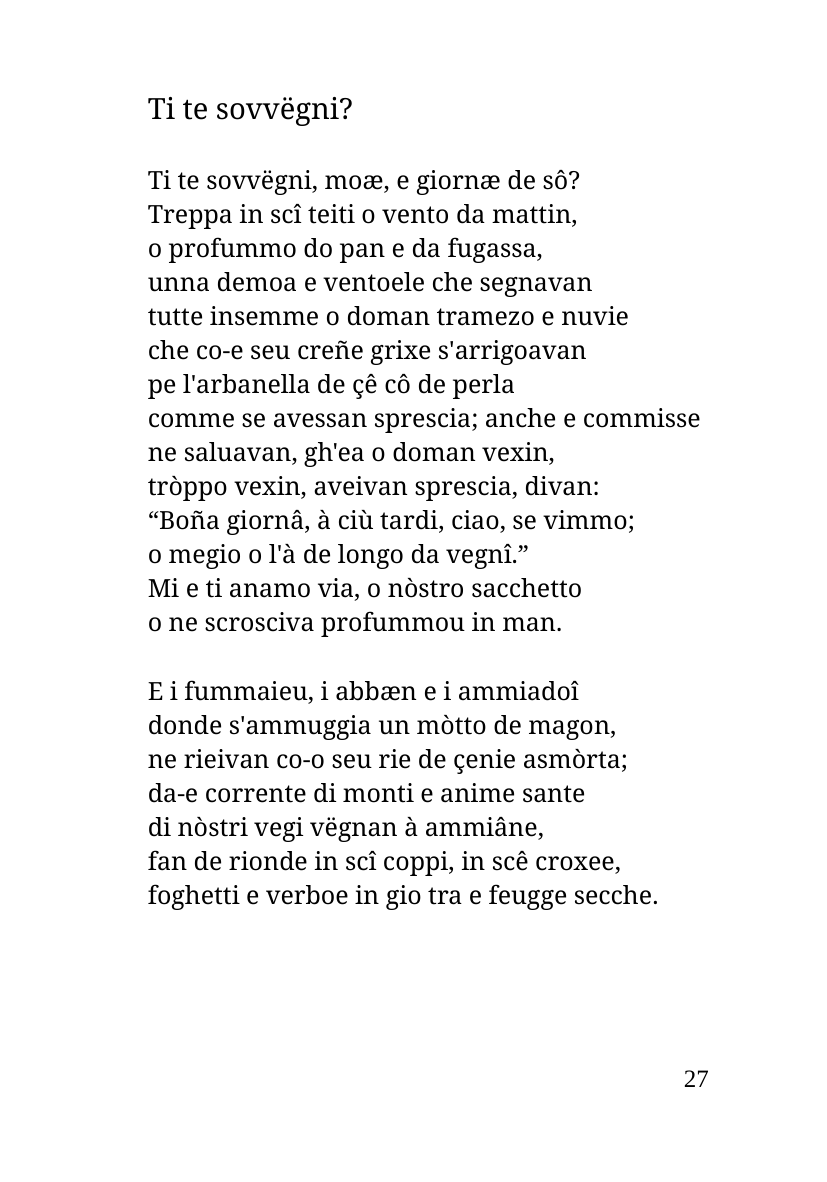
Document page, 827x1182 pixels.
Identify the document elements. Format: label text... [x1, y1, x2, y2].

text ne saluavan, gh'ea o doman vexin, [118, 435, 709, 469]
text fan de rionde in scî coppi, in scê croxee, [118, 843, 709, 878]
text pe l'arbanella de çê cô de perla [118, 367, 709, 401]
text E i fummaieu, i abbæn e i ammiadoî [118, 673, 709, 707]
text Ti te sovvëgni? [118, 88, 709, 128]
text unna demoa e ventoele che segnavan [118, 264, 709, 298]
text ne rieivan co-o seu rie de çenie asmòrta; [118, 741, 709, 775]
text Ti te sovvëgni, moæ, e giornæ de sô? [118, 162, 709, 196]
text “Boña giornâ, à ciù tardi, ciao, se vimmo; [118, 503, 709, 537]
text Treppa in scî teiti o vento da mattin, [118, 196, 709, 230]
text comme se avessan sprescia; anche e commisse [118, 401, 709, 435]
text Mi e ti anamo via, o nòstro sacchetto [118, 571, 709, 605]
text tutte insemme o doman tramezo e nuvie [118, 298, 709, 333]
text che co-e seu creñe grixe s'arrigoavan [118, 333, 709, 367]
text o profummo do pan e da fugassa, [118, 230, 709, 264]
text tròppo vexin, aveivan sprescia, divan: [118, 469, 709, 503]
text da-e corrente di monti e anime sante [118, 775, 709, 809]
text o ne scrosciva profummou in man. [118, 605, 709, 639]
text foghetti e verboe in gio tra e feugge secche. [118, 878, 709, 912]
text di nòstri vegi vëgnan à ammiâne, [118, 809, 709, 843]
text donde s'ammuggia un mòtto de magon, [118, 707, 709, 741]
text o megio o l'à de longo da vegnî.” [118, 537, 709, 571]
